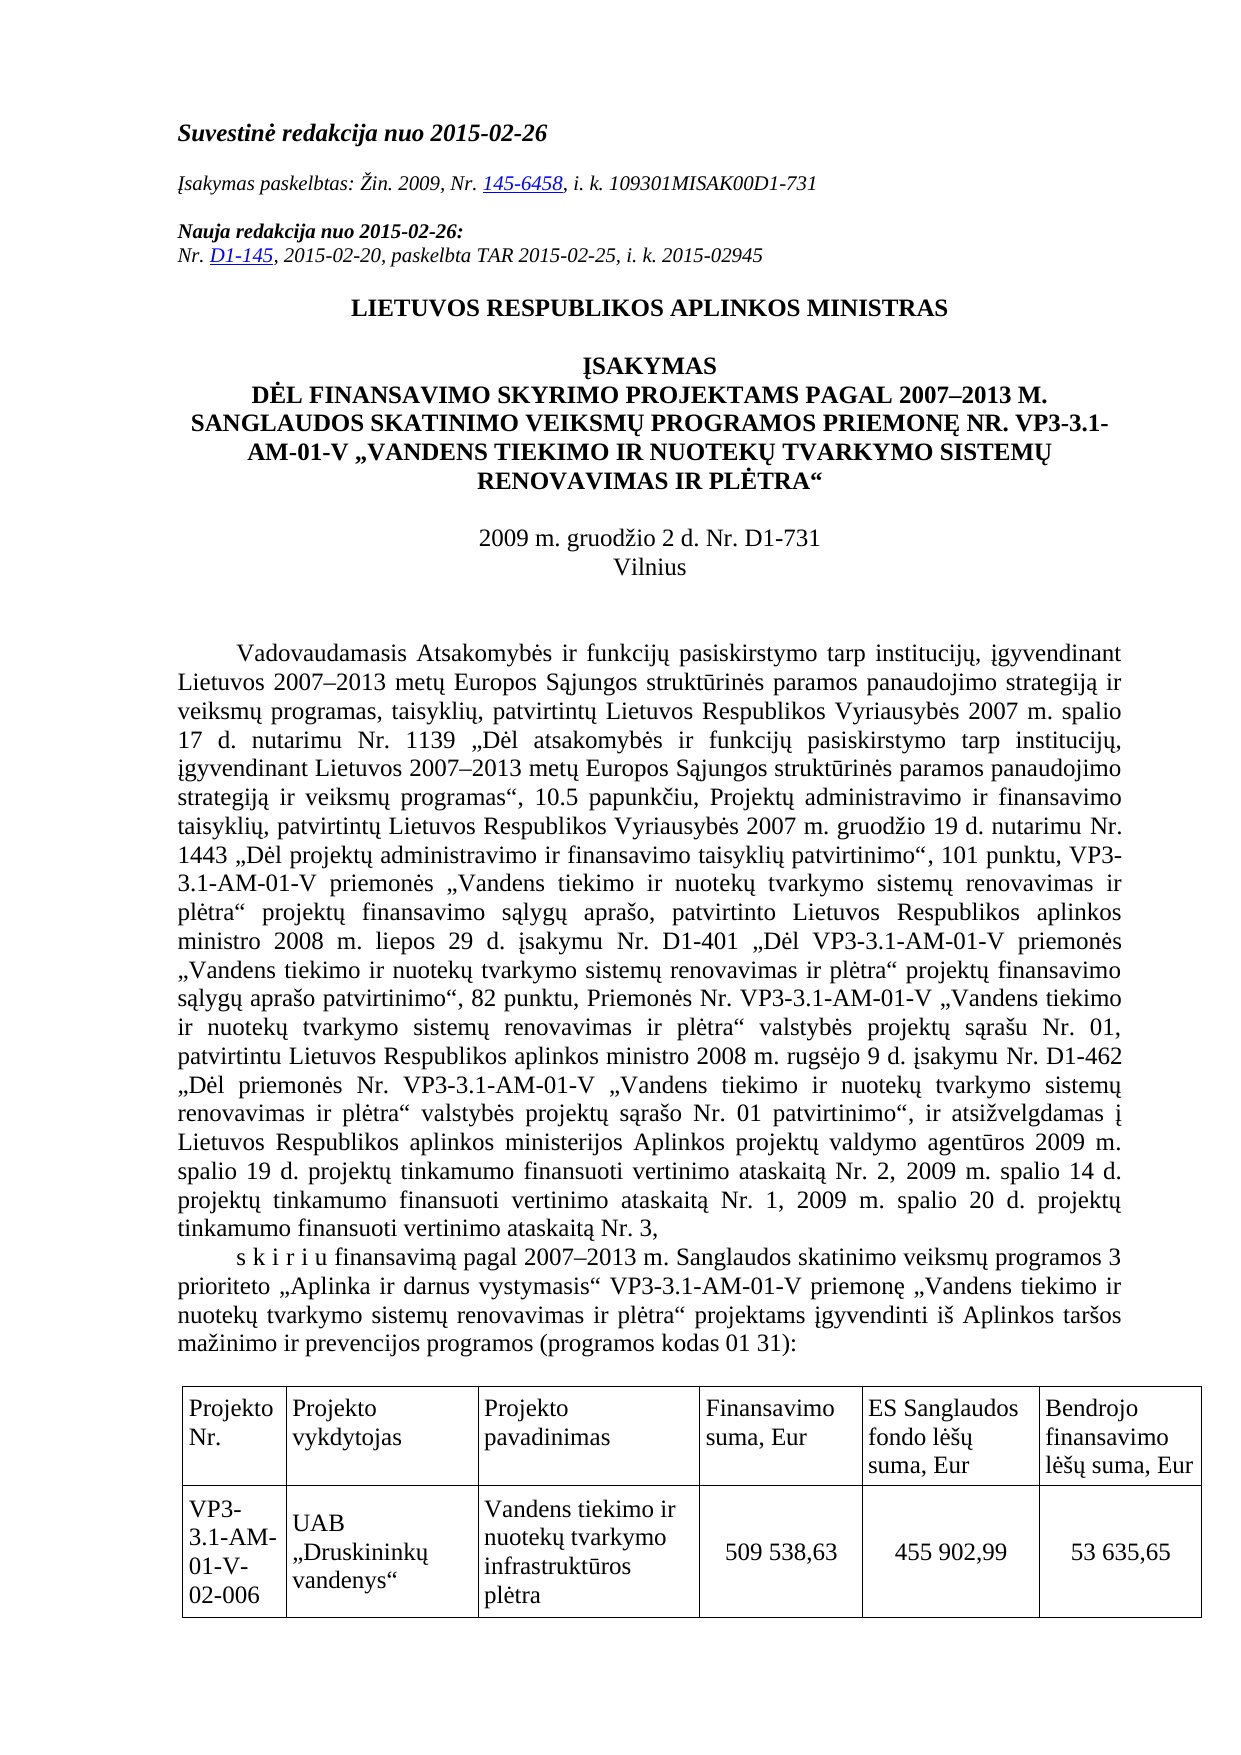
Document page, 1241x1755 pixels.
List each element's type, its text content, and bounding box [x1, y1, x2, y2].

text Vadovaudamasis Atsakomybės ir funkcijų pasiskirstymo tarp institucijų, įgyvendinant Lietuvos 2007–2013 metų Europos Sąjungos struktūrinės paramos panaudojimo strategiją ir veiksmų programas, taisyklių, patvirtintų Lietuvos Respublikos Vyriausybės 2007 m. spalio 17 d. nutarimu Nr. 1139 „Dėl atsakomybės ir funkcijų pasiskirstymo tarp institucijų, įgyvendinant Lietuvos 2007–2013 metų Europos Sąjungos struktūrinės paramos panaudojimo strategiją ir veiksmų programas“, 10.5 papunkčiu, Projektų administravimo ir finansavimo taisyklių, patvirtintų Lietuvos Respublikos Vyriausybės 2007 m. gruodžio 19 d. nutarimu Nr. 1443 „Dėl projektų administravimo ir finansavimo taisyklių patvirtinimo“, 101 punktu, VP3-3.1-AM-01-V priemonės „Vandens tiekimo ir nuotekų tvarkymo sistemų renovavimas ir plėtra“ projektų finansavimo sąlygų aprašo, patvirtinto Lietuvos Respublikos aplinkos ministro 2008 m. liepos 29 d. įsakymu Nr. D1-401 „Dėl VP3-3.1-AM-01-V priemonės „Vandens tiekimo ir nuotekų tvarkymo sistemų renovavimas ir plėtra“ projektų finansavimo sąlygų aprašo patvirtinimo“, 82 punktu, Priemonės Nr. VP3-3.1-AM-01-V „Vandens tiekimo ir nuotekų tvarkymo sistemų renovavimas ir plėtra“ valstybės projektų sąrašu Nr. 01, patvirtintu Lietuvos Respublikos aplinkos ministro 2008 m. rugsėjo 9 d. įsakymu Nr. D1-462 „Dėl priemonės Nr. VP3-3.1-AM-01-V „Vandens tiekimo ir nuotekų tvarkymo sistemų renovavimas ir plėtra“ valstybės projektų sąrašo Nr. 01 patvirtinimo“, ir atsižvelgdamas į Lietuvos Respublikos aplinkos ministerijos Aplinkos projektų valdymo agentūros 2009 m. spalio 19 d. projektų tinkamumo finansuoti vertinimo ataskaitą Nr. 2, 2009 m. spalio 14 d. projektų tinkamumo finansuoti vertinimo ataskaitą Nr. 1, 2009 m. spalio 20 d. projektų tinkamumo finansuoti vertinimo ataskaitą Nr. 3, [177, 638, 1122, 1242]
table_cell 455 902,99 [863, 1486, 1039, 1617]
table_cell 53 635,65 [1040, 1486, 1201, 1617]
table_header ES Sanglaudos fondo lėšų suma, Eur [863, 1387, 1039, 1485]
text ĮSAKYMAS [177, 351, 1122, 380]
table_header Finansavimo suma, Eur [700, 1387, 862, 1485]
table_cell UAB „Druskininkų vandenys“ [287, 1486, 478, 1617]
table_header Projekto Nr. [183, 1387, 286, 1485]
table_cell 509 538,63 [700, 1486, 862, 1617]
text Suvestinė redakcija nuo 2015-02-26 [177, 118, 1122, 147]
table_header Projekto pavadinimas [479, 1387, 699, 1485]
text DĖL FINANSAVIMO SKYRIMO PROJEKTAMS PAGAL 2007–2013 M. SANGLAUDOS SKATINIMO VEIKSMŲ PROGRAMOS PRIEMONĘ NR. VP3-3.1-AM-01-V „VANDENS TIEKIMO IR NUOTEKŲ TVARKYMO SISTEMŲ RENOVAVIMAS IR PLĖTRA“ [177, 380, 1122, 495]
text Įsakymas paskelbtas: Žin. 2009, Nr. 145-6458, i. k. 109301MISAK00D1-731 [177, 171, 1122, 195]
text Vilnius [177, 552, 1122, 581]
text LIETUVOS RESPUBLIKOS APLINKOS MINISTRAS [177, 293, 1122, 322]
text 2009 m. gruodžio 2 d. Nr. D1-731 [177, 523, 1122, 552]
text Nauja redakcija nuo 2015-02-26: [177, 219, 1122, 243]
table_header Projekto vykdytojas [287, 1387, 478, 1485]
text s k i r i u finansavimą pagal 2007–2013 m. Sanglaudos skatinimo veiksmų programos 3 prioriteto „Aplinka ir darnus vystymasis“ VP3-3.1-AM-01-V priemonę „Vandens tiekimo ir nuotekų tvarkymo sistemų renovavimas ir plėtra“ projektams įgyvendinti iš Aplinkos taršos mažinimo ir prevencijos programos (programos kodas 01 31): [177, 1242, 1122, 1357]
table_cell Vandens tiekimo ir nuotekų tvarkymo infrastruktūros plėtra [479, 1486, 699, 1617]
table_cell VP3-3.1-AM-01-V-02-006 [183, 1486, 286, 1617]
table_header Bendrojo finansavimo lėšų suma, Eur [1040, 1387, 1201, 1485]
text Nr. D1-145, 2015-02-20, paskelbta TAR 2015-02-25, i. k. 2015-02945 [177, 243, 1122, 267]
